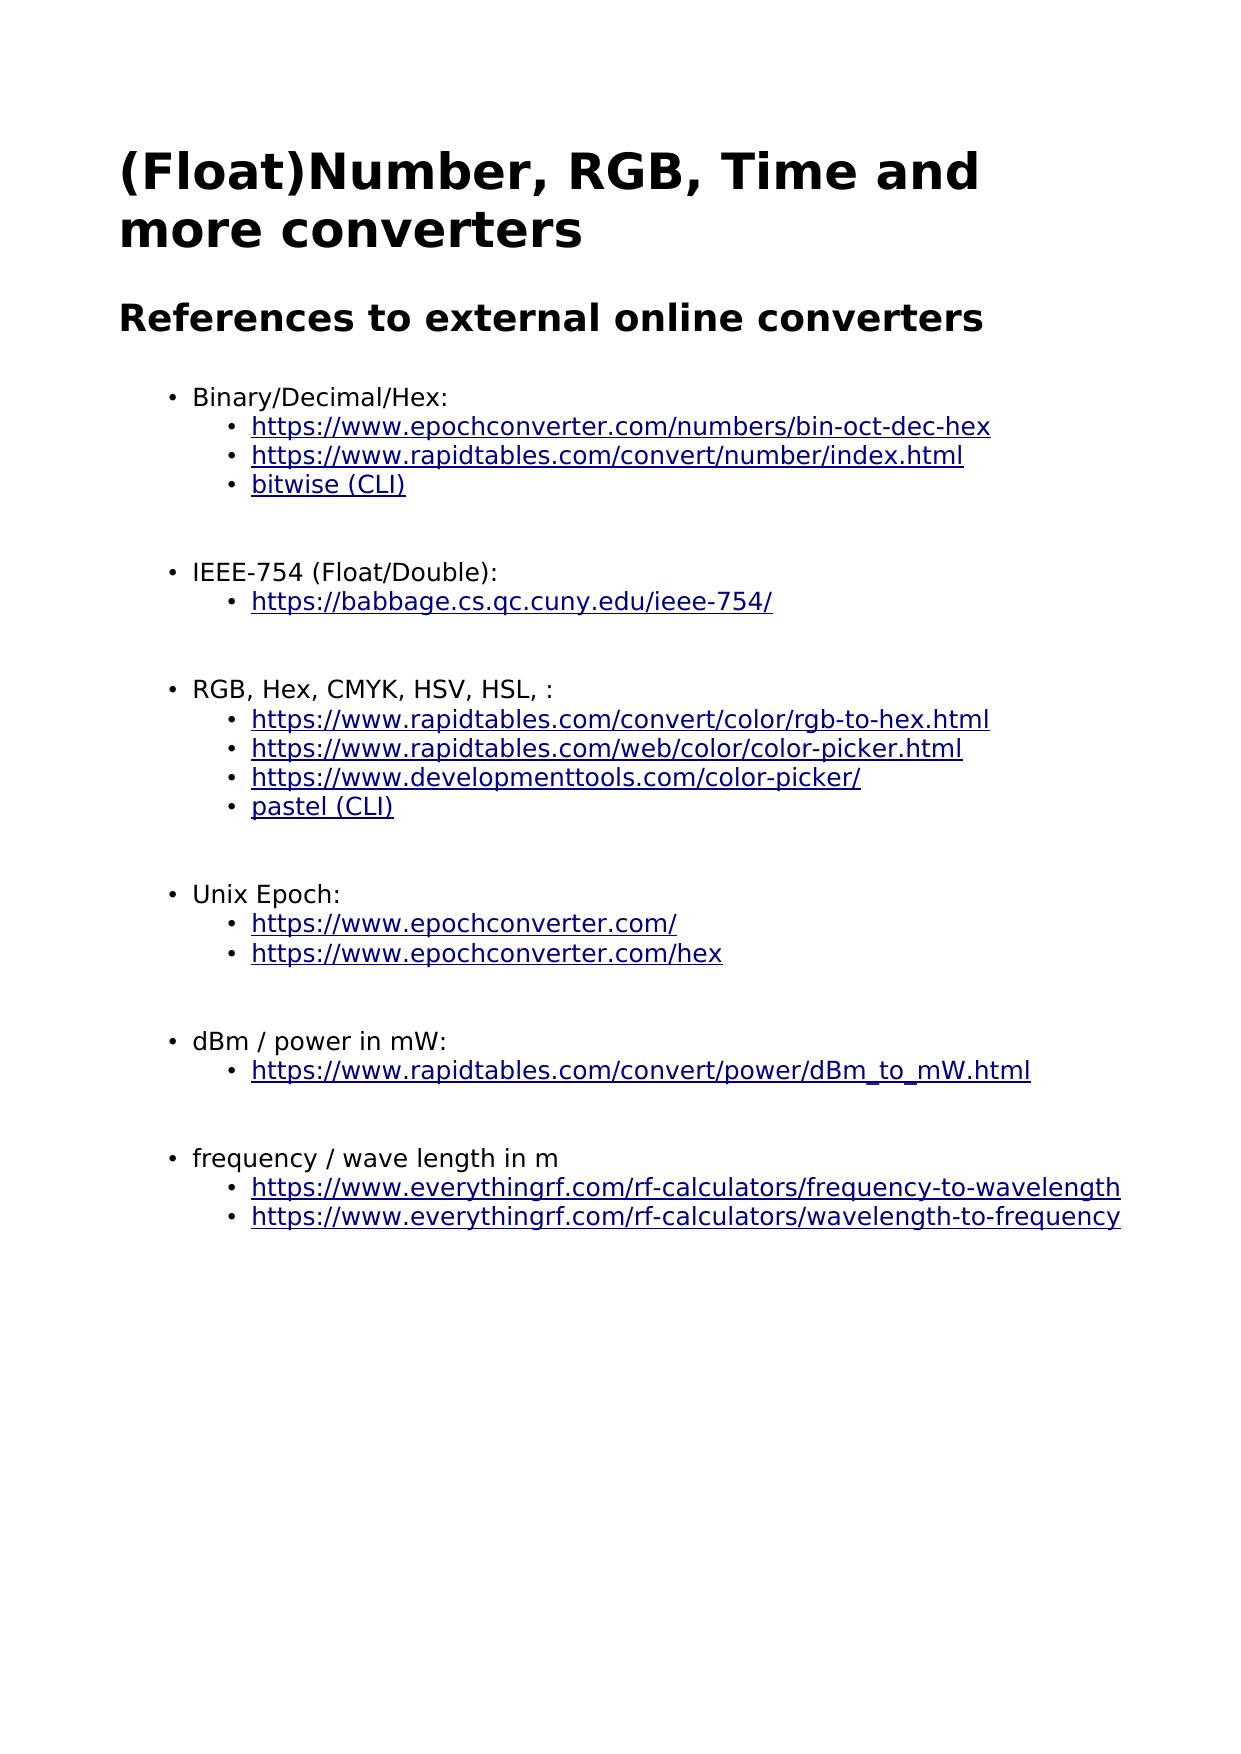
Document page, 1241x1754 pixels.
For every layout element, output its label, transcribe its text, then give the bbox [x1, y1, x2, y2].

list dBm / power in mW: [177, 1027, 1122, 1056]
list Unix Epoch: [177, 880, 1122, 909]
list https://www.epochconverter.com/numbers/bin-oct-dec-hex [236, 412, 1122, 441]
list pastel (CLI) [236, 792, 1122, 821]
subtitle (Float)Number, RGB, Time and more converters [118, 143, 1122, 259]
list Binary/Decimal/Hex: [177, 383, 1122, 412]
list https://www.developmenttools.com/color-picker/ [236, 763, 1122, 792]
list https://www.epochconverter.com/hex [236, 939, 1122, 968]
list https://babbage.cs.qc.cuny.edu/ieee-754/ [236, 587, 1122, 617]
list https://www.rapidtables.com/convert/number/index.html [236, 441, 1122, 470]
list https://www.everythingrf.com/rf-calculators/frequency-to-wavelength [236, 1173, 1122, 1202]
list https://www.rapidtables.com/web/color/color-picker.html [236, 734, 1122, 763]
list bitwise (CLI) [236, 470, 1122, 499]
list https://www.rapidtables.com/convert/color/rgb-to-hex.html [236, 705, 1122, 734]
list https://www.everythingrf.com/rf-calculators/wavelength-to-frequency [236, 1202, 1122, 1232]
list https://www.rapidtables.com/convert/power/dBm_to_mW.html [236, 1056, 1122, 1085]
list IEEE-754 (Float/Double): [177, 558, 1122, 587]
list frequency / wave length in m [177, 1144, 1122, 1173]
subtitle References to external online converters [118, 297, 1122, 341]
list RGB, Hex, CMYK, HSV, HSL, : [177, 676, 1122, 705]
list https://www.epochconverter.com/ [236, 909, 1122, 939]
